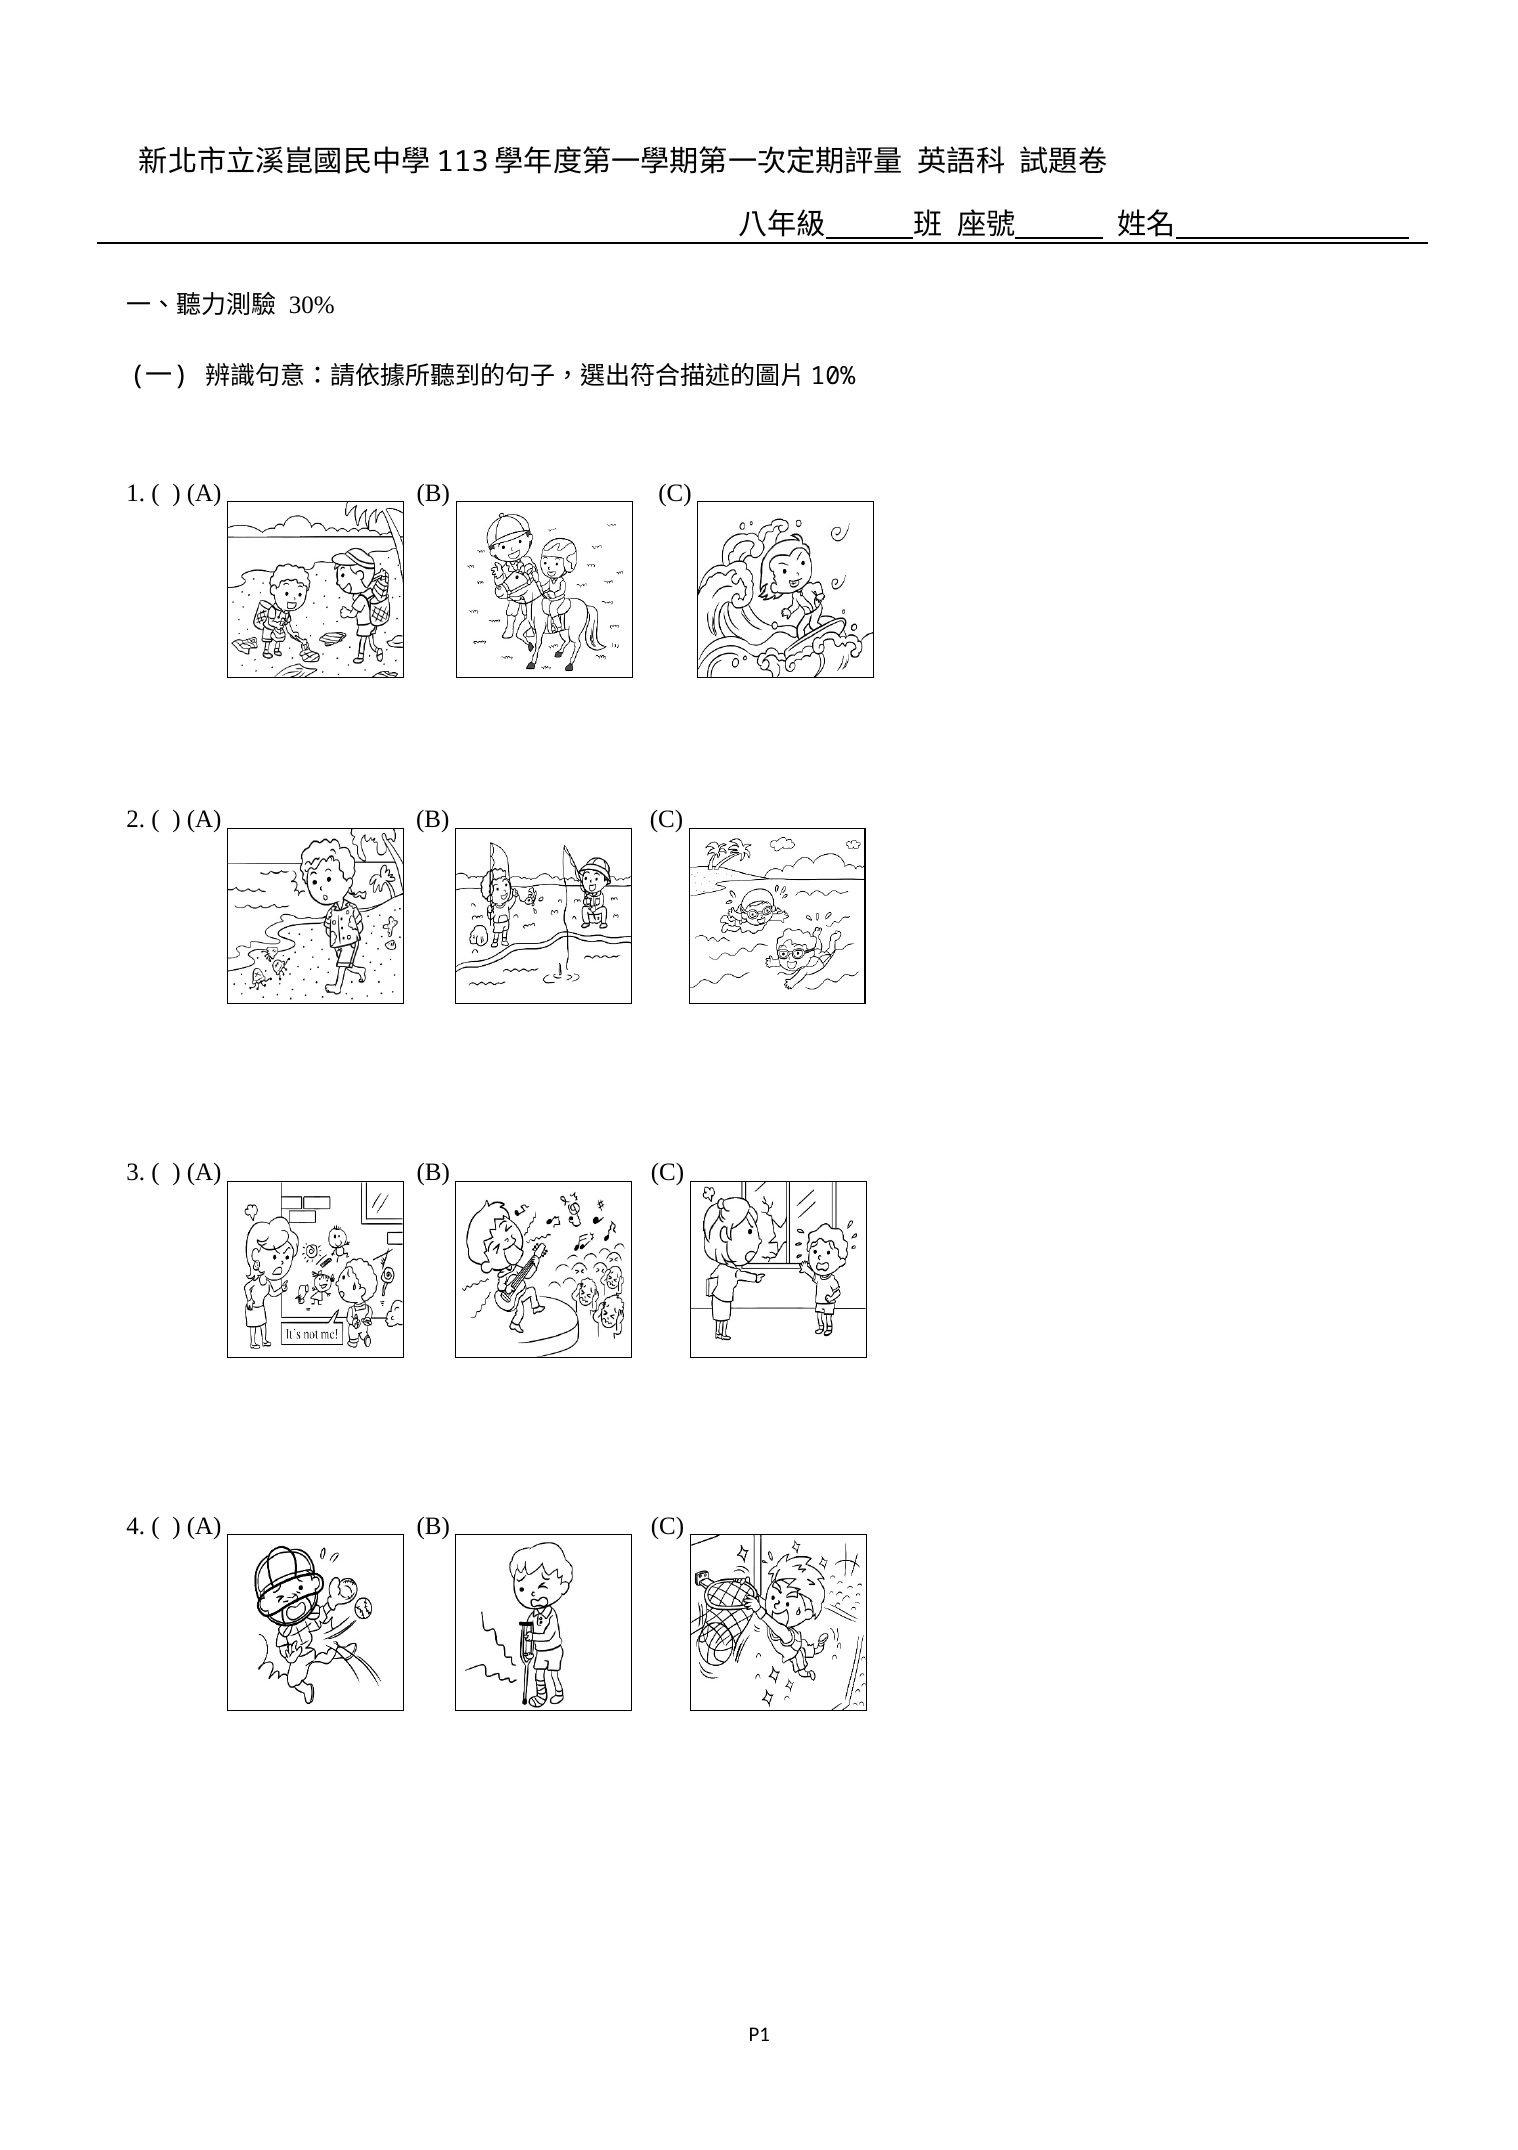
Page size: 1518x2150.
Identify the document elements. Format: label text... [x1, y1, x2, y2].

text 4. ( ) (A) (B) (C) [114, 1496, 1429, 1746]
text 1. ( ) (A) (B) (C) [126, 464, 1429, 786]
text 八年級 班 座號 姓名 [738, 180, 1429, 242]
text (一) 辨識句意：請依據所聽到的句子，選出符合描述的圖片10% [89, 331, 1429, 394]
text 一、聽力測驗 30% [89, 261, 1429, 324]
text 2. ( ) (A) (B) (C) [114, 790, 1429, 1040]
text 新北市立溪崑國民中學113學年度第一學期第一次定期評量 英語科 試題卷 [89, 117, 1429, 180]
text 3. ( ) (A) (B) (C) [114, 1143, 1429, 1393]
